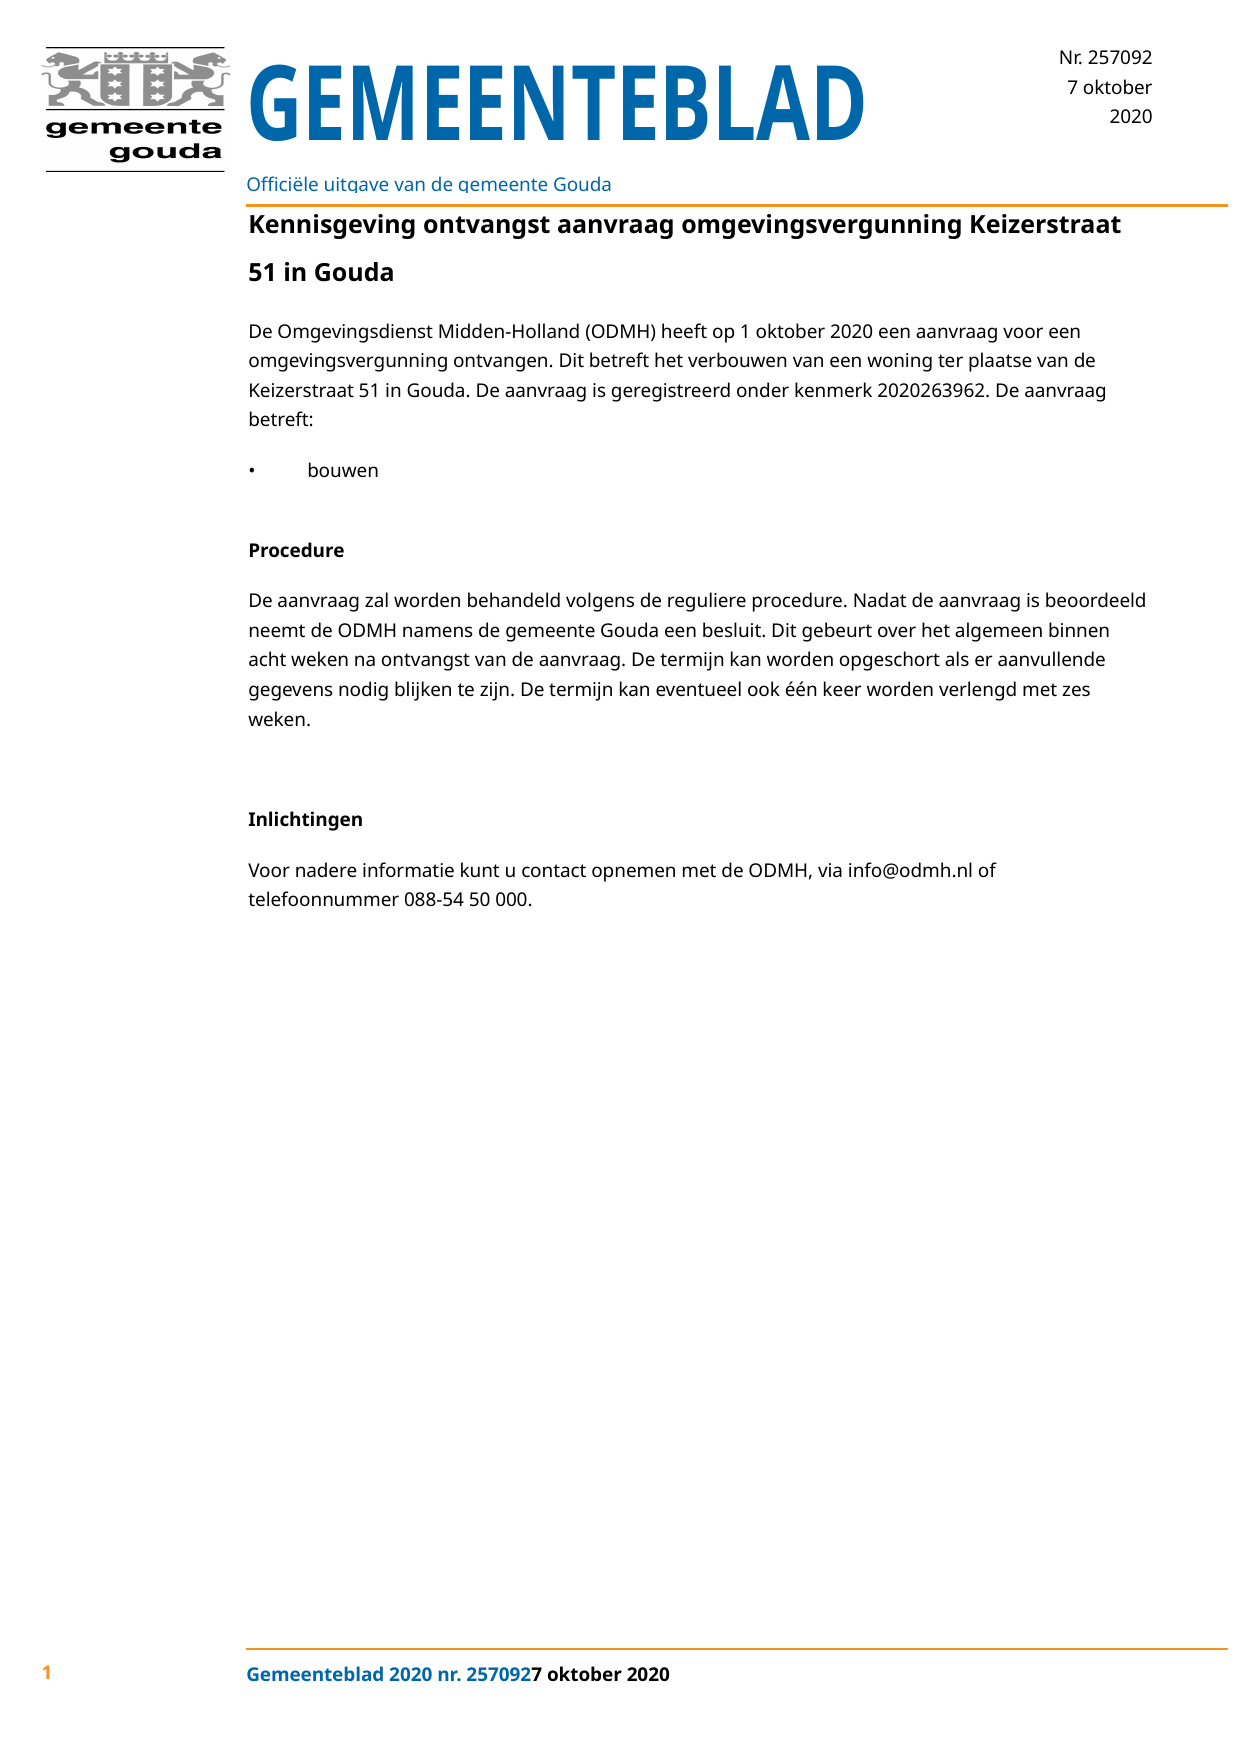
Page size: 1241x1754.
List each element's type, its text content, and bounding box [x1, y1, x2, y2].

text De Omgevingsdienst Midden-Holland (ODMH) heeft op 1 oktober 2020 een aanvraag voor een omgevingsvergunning ontvangen. Dit betreft het verbouwen van een woning ter plaatse van de Keizerstraat 51 in Gouda. De aanvraag is geregistreerd onder kenmerk 2020263962. De aanvraag betreft: [248, 318, 1152, 432]
list bouwen [248, 457, 1152, 483]
text Procedure [248, 537, 1152, 563]
text Kennisgeving ontvangst aanvraag omgevingsvergunning Keizerstraat 51 in Gouda [248, 207, 1152, 288]
picture [41, 47, 231, 172]
text Inlichtingen [248, 807, 1152, 832]
text De aanvraag zal worden behandeld volgens de reguliere procedure. Nadat de aanvraag is beoordeeld neemt de ODMH namens de gemeente Gouda een besluit. Dit gebeurt over het algemeen binnen acht weken na ontvangst van de aanvraag. De termijn kan worden opgeschort als er aanvullende gegevens nodig blijken te zijn. De termijn kan eventueel ook één keer worden verlengd met zes weken. [248, 587, 1152, 732]
text Voor nadere informatie kunt u contact opnemen met de ODMH, via info@odmh.nl of telefoonnummer 088-54 50 000. [248, 857, 1152, 912]
